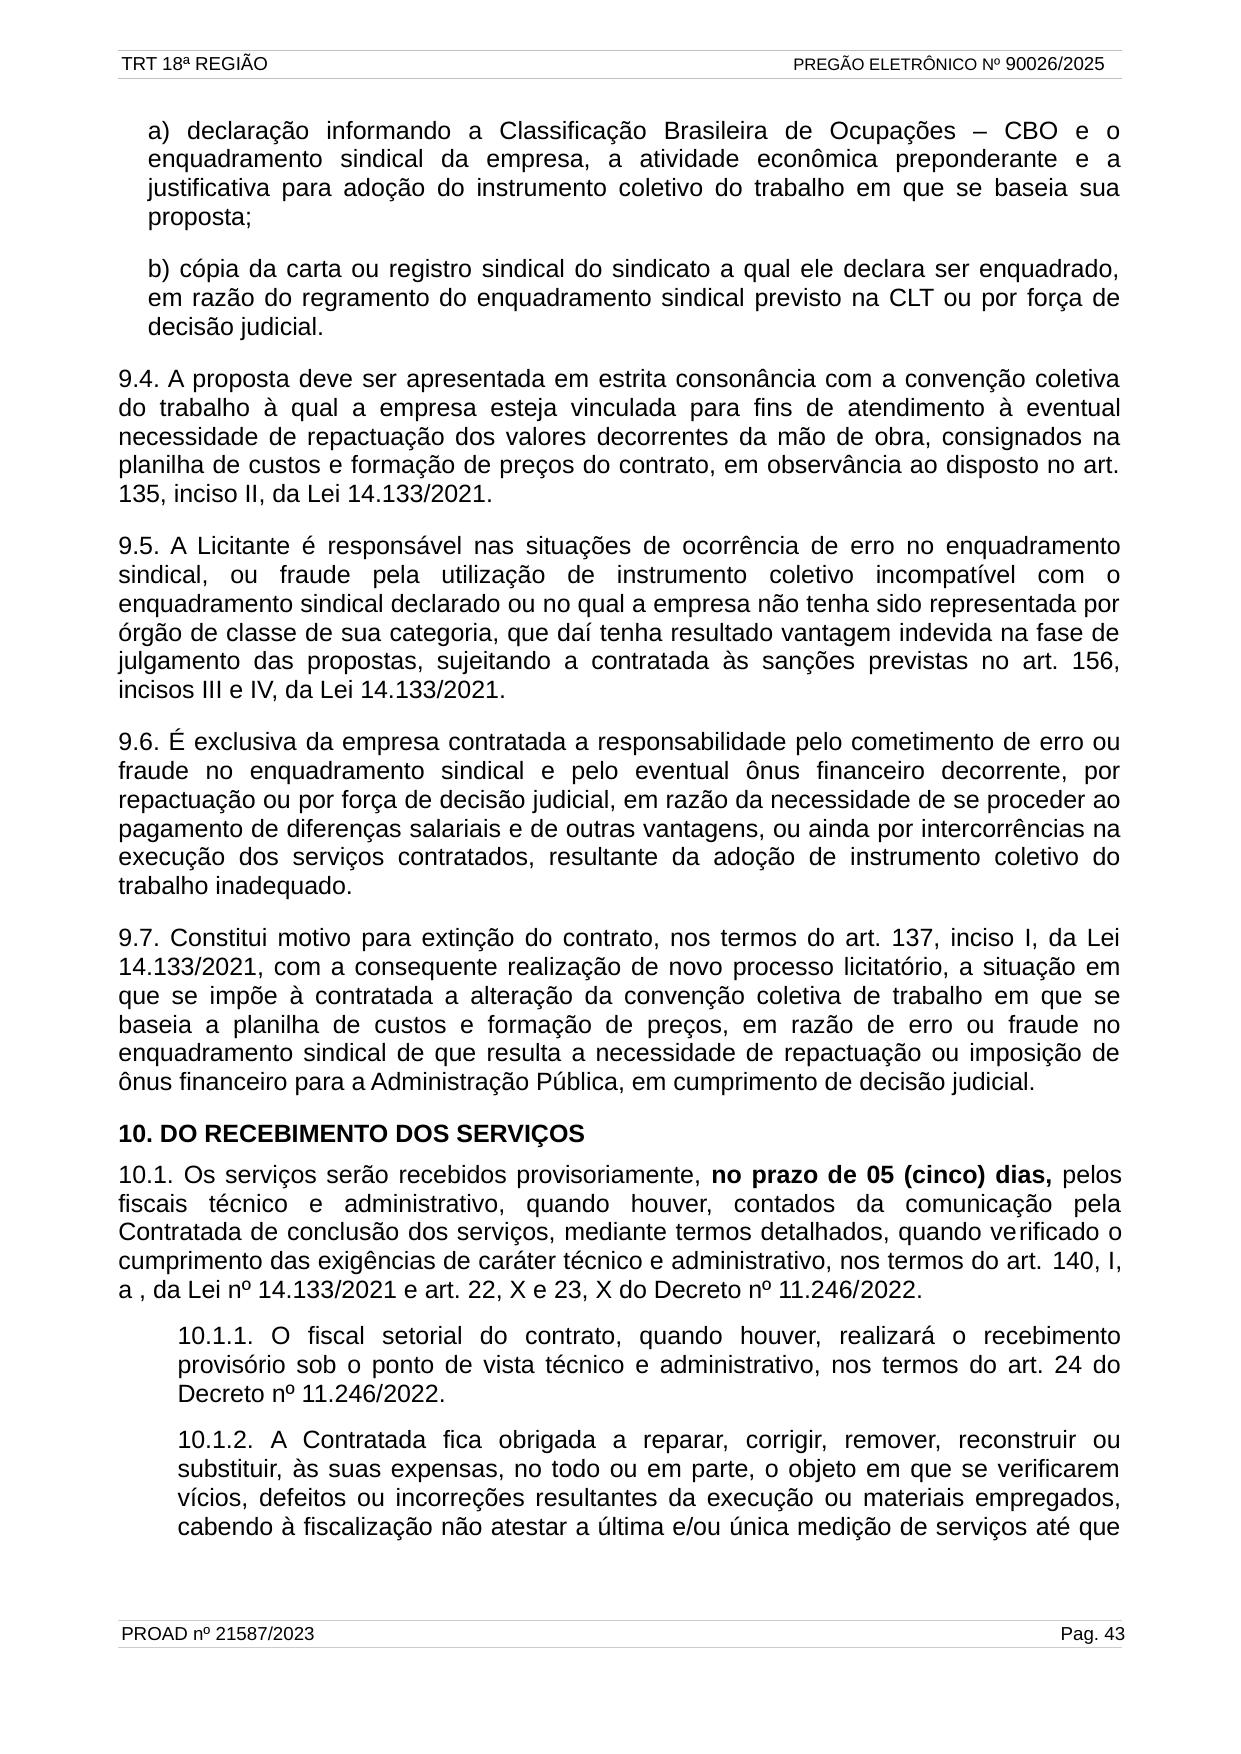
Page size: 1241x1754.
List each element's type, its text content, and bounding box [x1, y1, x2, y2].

text 9.4. A proposta deve ser apresentada em estrita consonância com a convenção coletiva do trabalho à qual a empresa esteja vinculada para fins de atendimento à eventual necessidade de repactuação dos valores decorrentes da mão de obra, consignados na planilha de custos e formação de preços do contrato, em observância ao disposto no art. 135, inciso II, da Lei 14.133/2021. [118, 364, 1122, 508]
text 10. DO RECEBIMENTO DOS SERVIÇOS [118, 1119, 1122, 1148]
text 9.5. A Licitante é responsável nas situações de ocorrência de erro no enquadramento sindical, ou fraude pela utilização de instrumento coletivo incompatível com o enquadramento sindical declarado ou no qual a empresa não tenha sido representada por órgão de classe de sua categoria, que daí tenha resultado vantagem indevida na fase de julgamento das propostas, sujeitando a contratada às sanções previstas no art. 156, incisos III e IV, da Lei 14.133/2021. [118, 531, 1122, 704]
text 9.6. É exclusiva da empresa contratada a responsabilidade pelo cometimento de erro ou fraude no enquadramento sindical e pelo eventual ônus financeiro decorrente, por repactuação ou por força de decisão judicial, em razão da necessidade de se proceder ao pagamento de diferenças salariais e de outras vantagens, ou ainda por intercorrências na execução dos serviços contratados, resultante da adoção de instrumento coletivo do trabalho inadequado. [118, 727, 1122, 900]
text 10.1. Os serviços serão recebidos provisoriamente, no prazo de 05 (cinco) dias, pelos fiscais técnico e administrativo, quando houver, contados da comunicação pela Contratada de conclusão dos serviços, mediante termos detalhados, quando verificado o cumprimento das exigências de caráter técnico e administrativo, nos termos do art. 140, I, a , da Lei nº 14.133/2021 e art. 22, X e 23, X do Decreto nº 11.246/2022. [118, 1160, 1122, 1304]
text a) declaração informando a Classificação Brasileira de Ocupações – CBO e o enquadramento sindical da empresa, a atividade econômica preponderante e a justificativa para adoção do instrumento coletivo do trabalho em que se baseia sua proposta; [148, 116, 1122, 231]
text 10.1.2. A Contratada fica obrigada a reparar, corrigir, remover, reconstruir ou substituir, às suas expensas, no todo ou em parte, o objeto em que se verificarem vícios, defeitos ou incorreções resultantes da execução ou materiais empregados, cabendo à fiscalização não atestar a última e/ou única medição de serviços até que [177, 1425, 1122, 1540]
text 10.1.1. O fiscal setorial do contrato, quando houver, realizará o recebimento provisório sob o ponto de vista técnico e administrativo, nos termos do art. 24 do Decreto nº 11.246/2022. [177, 1321, 1122, 1408]
text 9.7. Constitui motivo para extinção do contrato, nos termos do art. 137, inciso I, da Lei 14.133/2021, com a consequente realização de novo processo licitatório, a situação em que se impõe à contratada a alteração da convenção coletiva de trabalho em que se baseia a planilha de custos e formação de preços, em razão de erro ou fraude no enquadramento sindical de que resulta a necessidade de repactuação ou imposição de ônus financeiro para a Administração Pública, em cumprimento de decisão judicial. [118, 923, 1122, 1096]
text b) cópia da carta ou registro sindical do sindicato a qual ele declara ser enquadrado, em razão do regramento do enquadramento sindical previsto na CLT ou por força de decisão judicial. [148, 254, 1122, 340]
